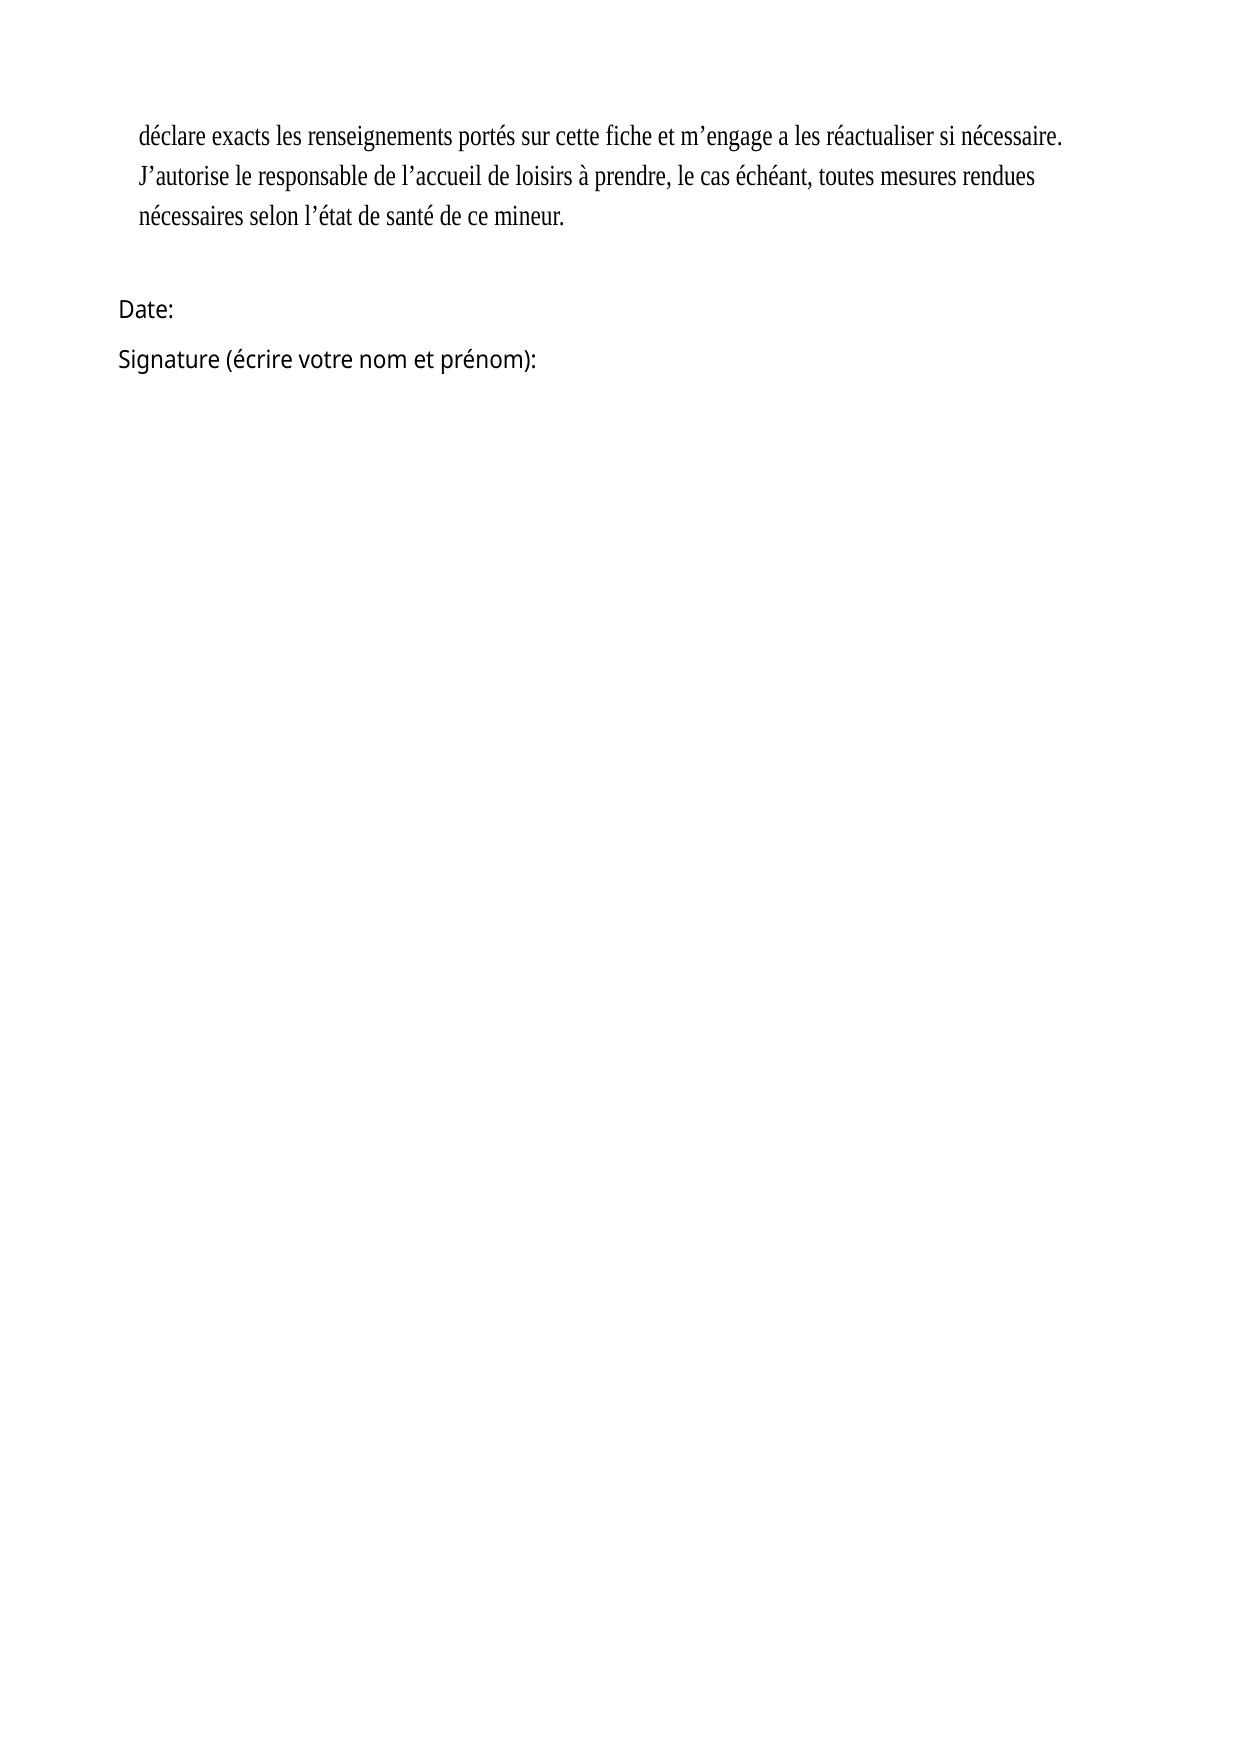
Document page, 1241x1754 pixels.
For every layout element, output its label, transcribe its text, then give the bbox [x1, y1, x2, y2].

text déclare exacts les renseignements portés sur cette fiche et m’engage a les réactualiser si nécessaire. J’autorise le responsable de l’accueil de loisirs à prendre, le cas échéant, toutes mesures rendues nécessaires selon l’état de santé de ce mineur. [138, 118, 1122, 232]
subtitle Signature (écrire votre nom et prénom): [118, 341, 1122, 375]
subtitle Date: [118, 292, 1122, 326]
